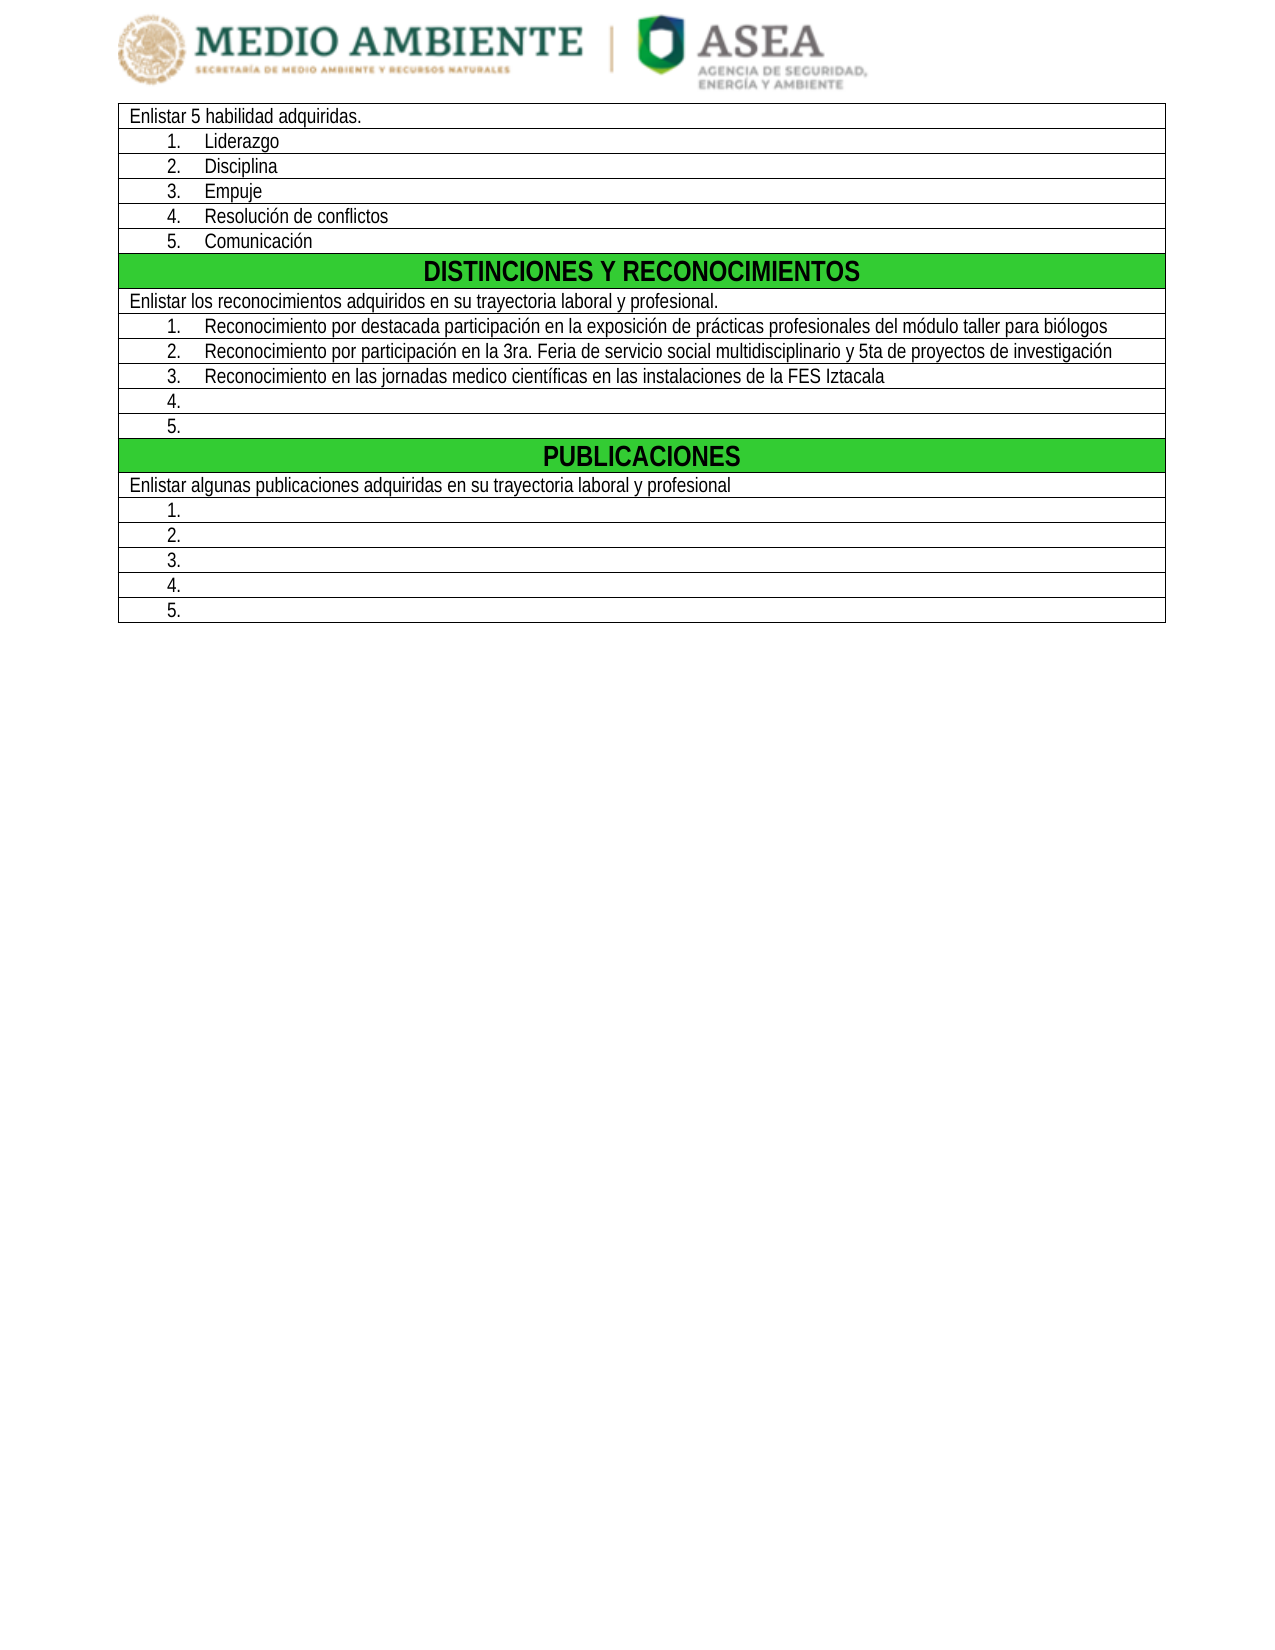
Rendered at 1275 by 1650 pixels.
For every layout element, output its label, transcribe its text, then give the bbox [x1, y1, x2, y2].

table_cell Reconocimiento en las jornadas medico científicas en las instalaciones de la FES Iztacala [119, 364, 1165, 388]
table_cell [119, 498, 1165, 522]
table_cell [119, 573, 1165, 597]
table_cell Liderazgo [119, 129, 1165, 153]
table_cell Enlistar 5 habilidad adquiridas. [119, 104, 1165, 128]
table_cell Empuje [119, 179, 1165, 203]
table_cell [119, 389, 1165, 413]
table_cell [119, 414, 1165, 438]
table_cell Resolución de conflictos [119, 204, 1165, 228]
table_cell Reconocimiento por participación en la 3ra. Feria de servicio social multidisciplinario y 5ta de proyectos de investigación [119, 339, 1165, 363]
table_cell Enlistar los reconocimientos adquiridos en su trayectoria laboral y profesional. [119, 289, 1165, 313]
table_cell Comunicación [119, 229, 1165, 253]
table_cell [119, 548, 1165, 572]
table_cell Reconocimiento por destacada participación en la exposición de prácticas profesionales del módulo taller para biólogos [119, 314, 1165, 338]
table_cell Enlistar algunas publicaciones adquiridas en su trayectoria laboral y profesional [119, 473, 1165, 497]
table_cell [119, 598, 1165, 622]
table_cell PUBLICACIONES [119, 439, 1165, 472]
table_cell DISTINCIONES Y RECONOCIMIENTOS [119, 254, 1165, 288]
table_cell [119, 523, 1165, 547]
table_cell Disciplina [119, 154, 1165, 178]
